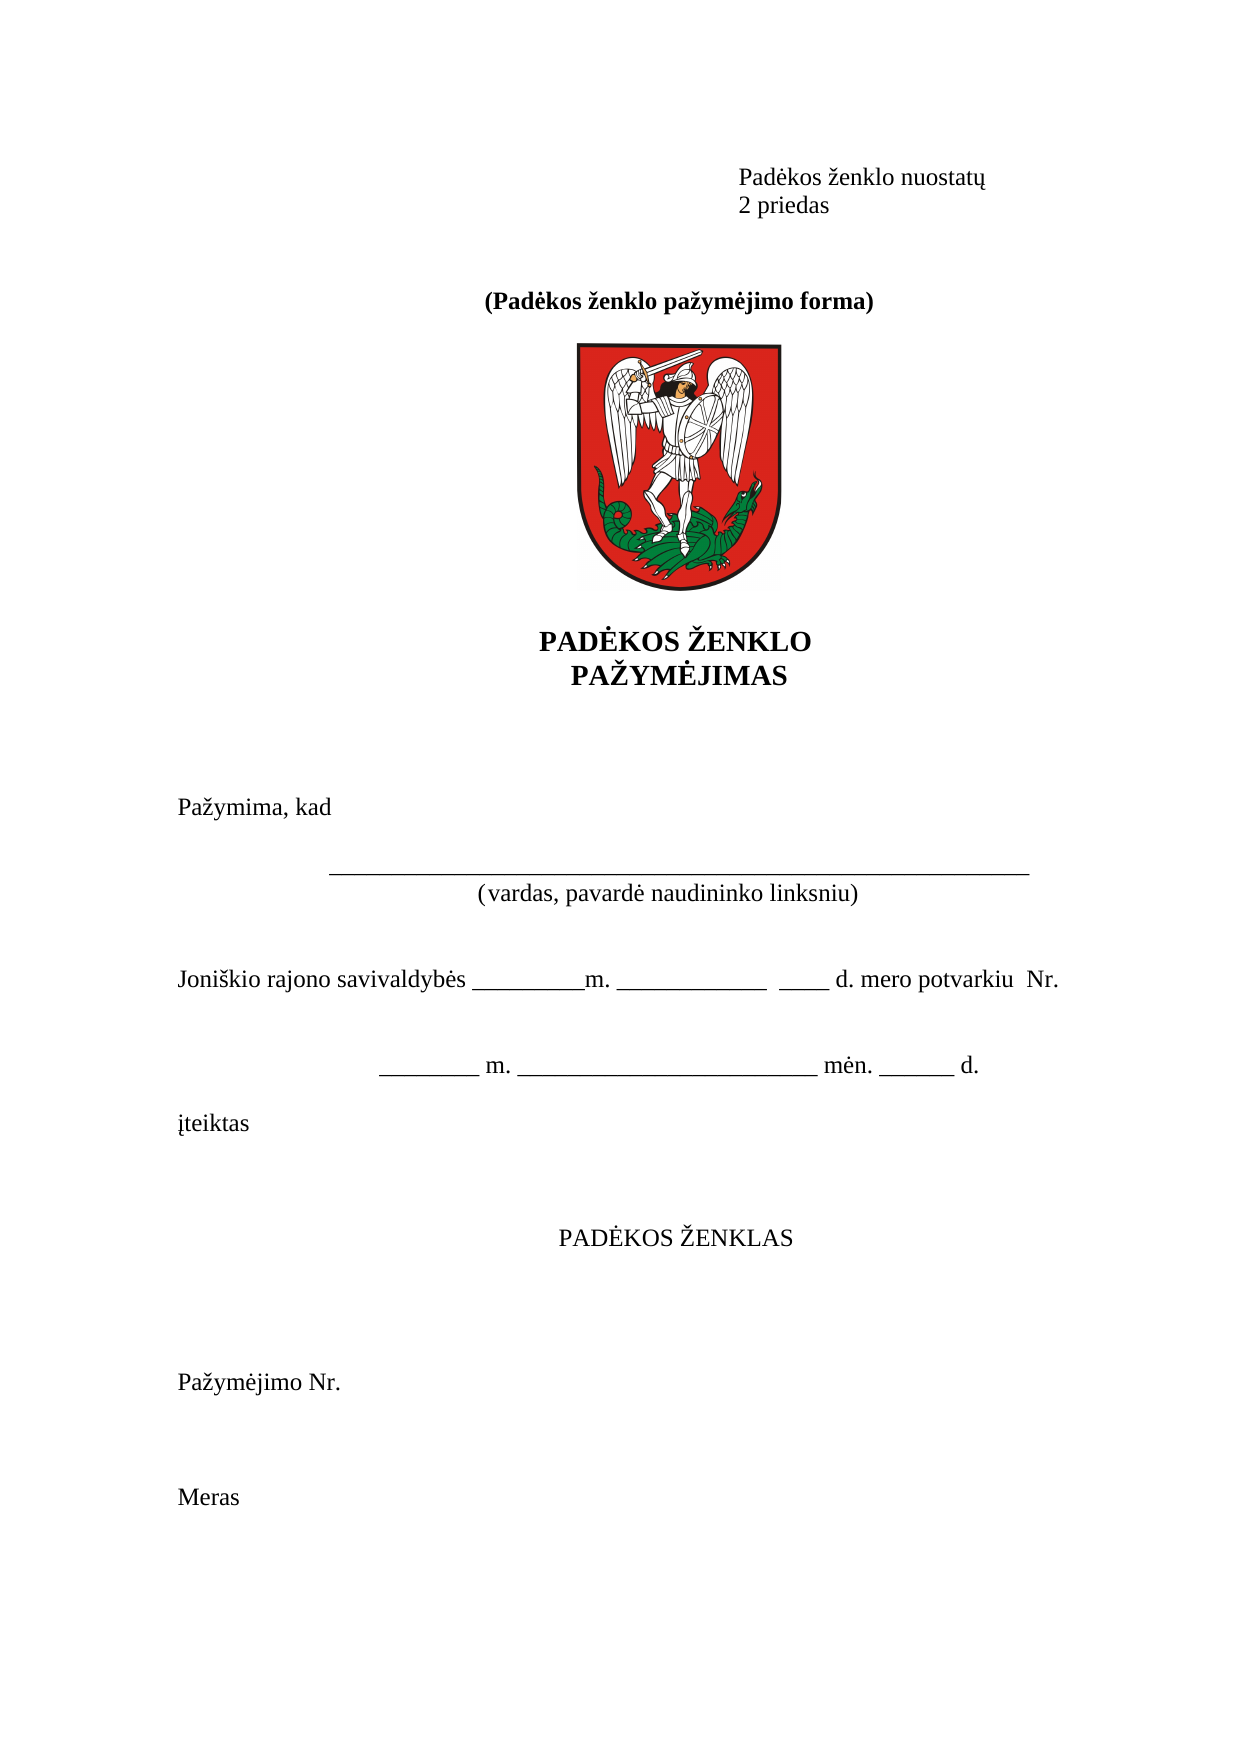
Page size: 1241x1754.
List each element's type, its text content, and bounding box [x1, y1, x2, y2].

text įteiktas [177, 1108, 1181, 1137]
text ________ m. ________________________ mėn. ______ d. [177, 1051, 1181, 1079]
text ________________________________________________________ [177, 849, 1181, 878]
text PADĖKOS ŽENKLO [177, 624, 1181, 658]
text Pažymėjimo Nr. [177, 1367, 1181, 1396]
text Pažymima, kad [177, 792, 1181, 821]
text Meras [177, 1482, 1181, 1511]
text Padėkos ženklo nuostatų [177, 162, 1181, 190]
text 2 priedas [177, 190, 1181, 219]
text Joniškio rajono savivaldybės _________m. ____________ ____ d. mero potvarkiu Nr. [177, 964, 1181, 993]
text PADĖKOS ŽENKLAS [177, 1223, 1181, 1252]
text (Padėkos ženklo pažymėjimo forma) [177, 286, 1181, 315]
text PAŽYMĖJIMAS [177, 658, 1181, 691]
text (vardas, pavardė naudininko linksniu) [177, 878, 1181, 907]
